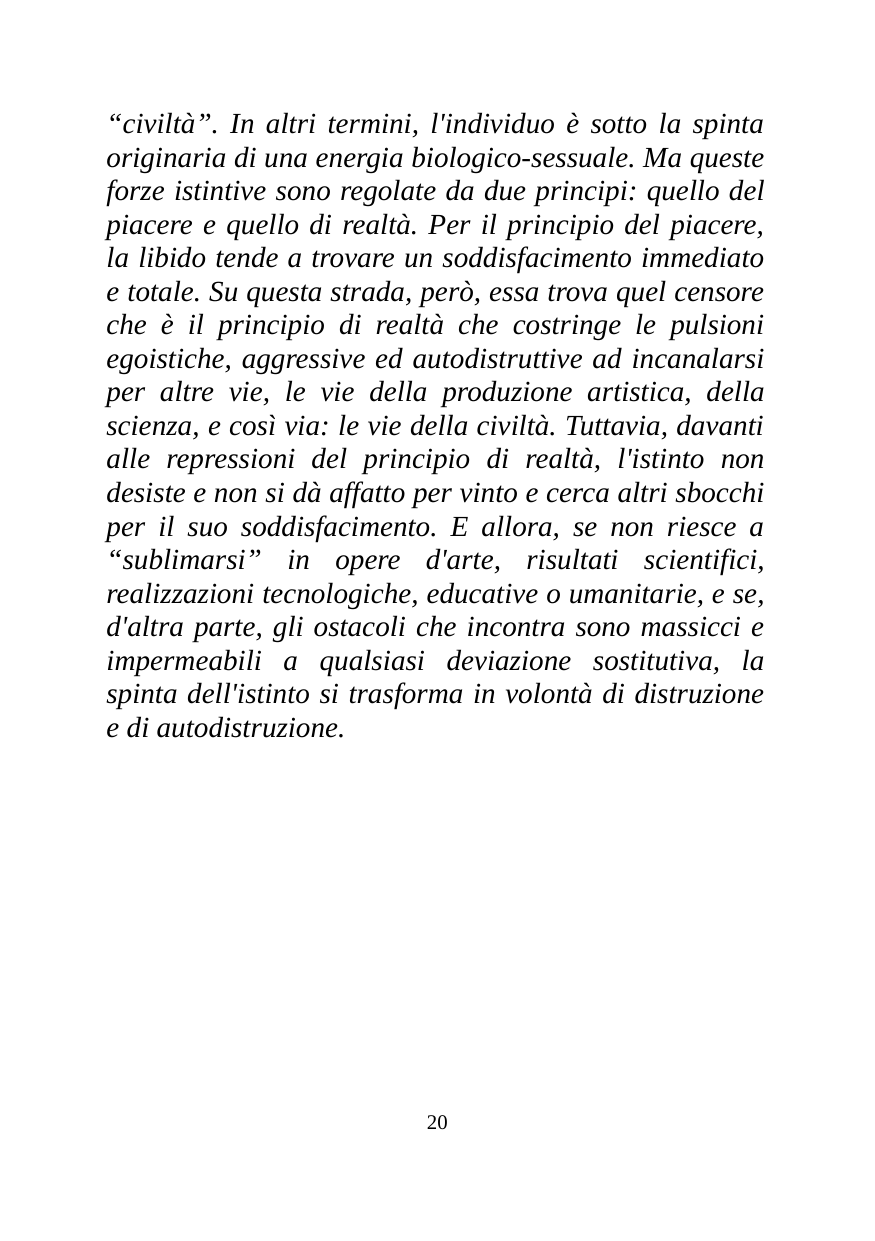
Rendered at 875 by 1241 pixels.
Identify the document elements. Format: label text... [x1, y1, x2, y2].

text “civiltà”. In altri termini, l'individuo è sotto la spinta originaria di una energia biologico-sessuale. Ma queste forze istintive sono regolate da due principi: quello del piacere e quello di realtà. Per il principio del piacere, la libido tende a trovare un soddisfacimento immediato e totale. Su questa strada, però, essa trova quel censore che è il principio di realtà che costringe le pulsioni egoistiche, aggressive ed autodistruttive ad incanalarsi per altre vie, le vie della produzione artistica, della scienza, e così via: le vie della civiltà. Tuttavia, davanti alle repressioni del principio di realtà, l'istinto non desiste e non si dà affatto per vinto e cerca altri sbocchi per il suo soddisfacimento. E allora, se non riesce a “sublimarsi” in opere d'arte, risultati scientifici, realizzazioni tecnologiche, educative o umanitarie, e se, d'altra parte, gli ostacoli che incontra sono massicci e impermeabili a qualsiasi deviazione sostitutiva, la spinta dell'istinto si trasforma in volontà di distruzione e di autodistruzione. [106, 106, 768, 743]
